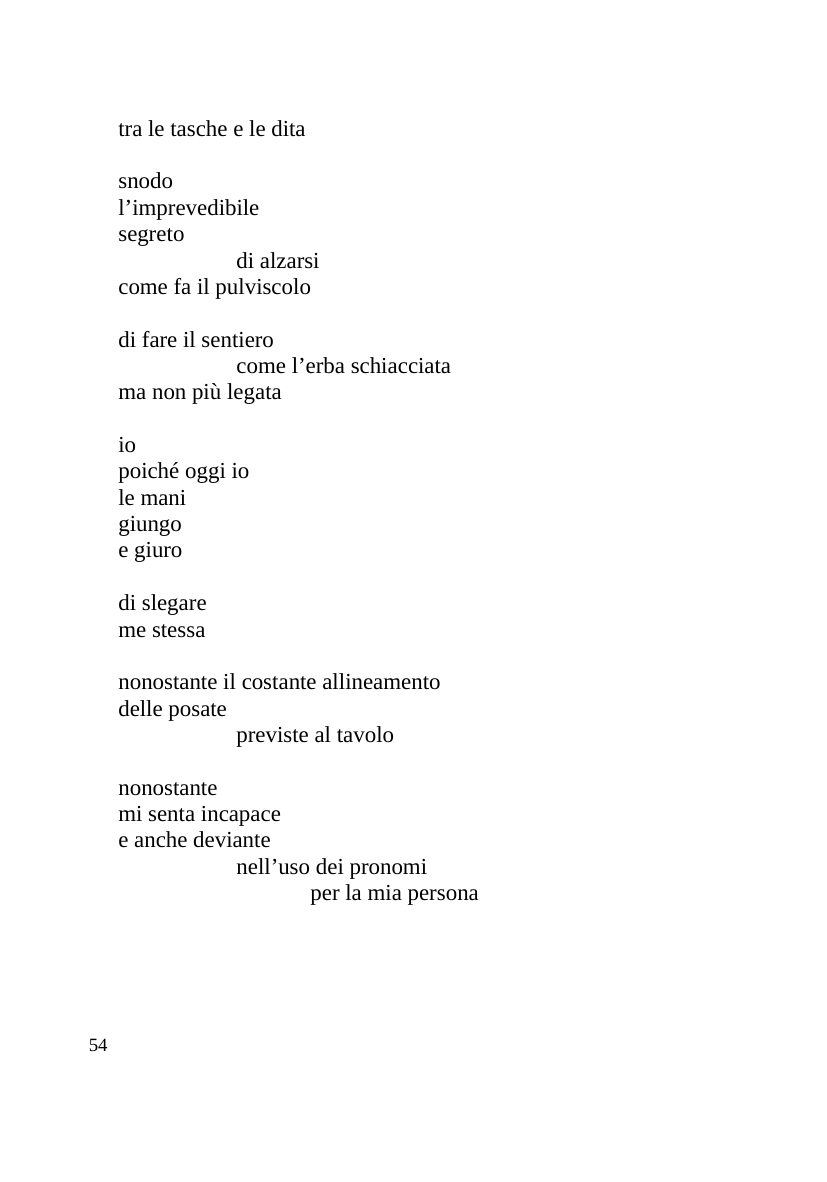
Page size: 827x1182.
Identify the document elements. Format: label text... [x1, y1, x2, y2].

text di slegare [88, 589, 738, 616]
text come fa il pulviscolo [88, 273, 738, 299]
text l’imprevedibile [88, 194, 738, 220]
text come l’erba schiacciata [88, 352, 738, 378]
text nonostante il costante allineamento [88, 668, 738, 695]
text giungo [88, 510, 738, 537]
text e giuro [88, 537, 738, 563]
text previste al tavolo [88, 721, 738, 747]
text me stessa [88, 616, 738, 642]
text io [88, 431, 738, 457]
text poiché oggi io [88, 457, 738, 484]
text nonostante [88, 774, 738, 800]
text di alzarsi [88, 247, 738, 273]
text nell’uso dei pronomi [88, 853, 738, 879]
text snodo [88, 168, 738, 194]
text tra le tasche e le dita [88, 115, 738, 141]
text ma non più legata [88, 378, 738, 405]
text le mani [88, 484, 738, 510]
text di fare il sentiero [88, 326, 738, 352]
text delle posate [88, 695, 738, 721]
text segreto [88, 220, 738, 247]
text mi senta incapace [88, 800, 738, 826]
text per la mia persona [88, 879, 738, 906]
text e anche deviante [88, 826, 738, 853]
